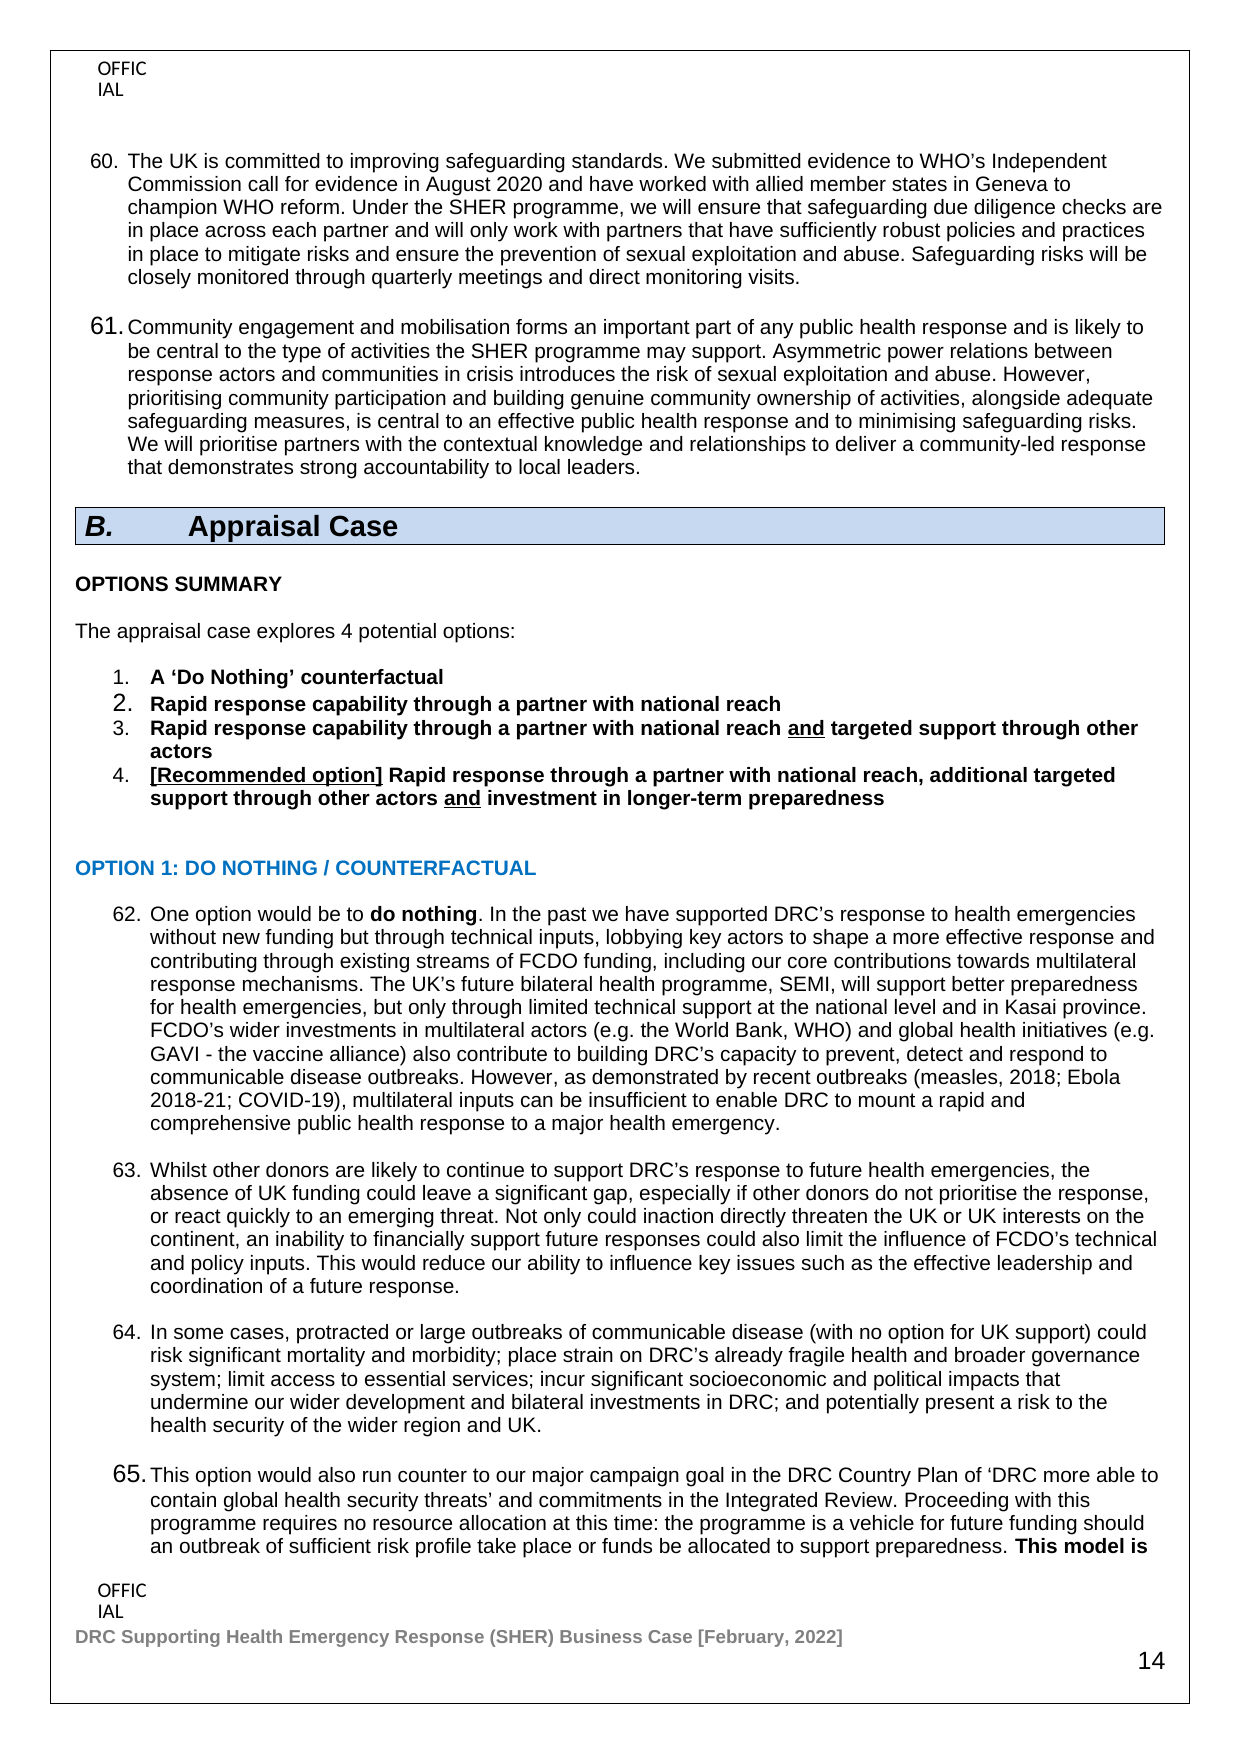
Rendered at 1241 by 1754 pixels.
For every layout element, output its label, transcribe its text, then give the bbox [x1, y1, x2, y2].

list A ‘Do Nothing’ counterfactual [112, 666, 1165, 689]
list [Recommended option] Rapid response through a partner with national reach, additional targeted support through other actors and investment in longer-term preparedness [112, 763, 1165, 810]
list This option would also run counter to our major campaign goal in the DRC Country Plan of ‘DRC more able to contain global health security threats’ and commitments in the Integrated Review. Proceeding with this programme requires no resource allocation at this time: the programme is a vehicle for future funding should an outbreak of sufficient risk profile take place or funds be allocated to support preparedness. This model is [112, 1460, 1165, 1558]
list Community engagement and mobilisation forms an important part of any public health response and is likely to be central to the type of activities the SHER programme may support. Asymmetric power relations between response actors and communities in crisis introduces the risk of sexual exploitation and abuse. However, prioritising community participation and building genuine community ownership of activities, alongside adequate safeguarding measures, is central to an effective public health response and to minimising safeguarding risks. We will prioritise partners with the contextual knowledge and relationships to deliver a community-led response that demonstrates strong accountability to local leaders. [90, 312, 1165, 479]
list In some cases, protracted or large outbreaks of communicable disease (with no option for UK support) could risk significant mortality and morbidity; place strain on DRC’s already fragile health and broader governance system; limit access to essential services; incur significant socioeconomic and political impacts that undermine our wider development and bilateral investments in DRC; and potentially present a risk to the health security of the wider region and UK. [112, 1321, 1165, 1437]
list Rapid response capability through a partner with national reach and targeted support through other actors [112, 717, 1165, 763]
text OPTIONS SUMMARY [75, 573, 1165, 596]
text OPTION 1: DO NOTHING / COUNTERFACTUAL [75, 856, 1165, 879]
list Whilst other donors are likely to continue to support DRC’s response to future health emergencies, the absence of UK funding could leave a significant gap, especially if other donors do not prioritise the response, or react quickly to an emerging threat. Not only could inaction directly threaten the UK or UK interests on the continent, an inability to financially support future responses could also limit the influence of FCDO’s technical and policy inputs. This would reduce our ability to influence key issues such as the effective leadership and coordination of a future response. [112, 1158, 1165, 1298]
text The appraisal case explores 4 potential options: [75, 619, 1165, 642]
list One option would be to do nothing. In the past we have supported DRC’s response to health emergencies without new funding but through technical inputs, lobbying key actors to shape a more effective response and contributing through existing streams of FCDO funding, including our core contributions towards multilateral response mechanisms. The UK’s future bilateral health programme, SEMI, will support better preparedness for health emergencies, but only through limited technical support at the national level and in Kasai province. FCDO’s wider investments in multilateral actors (e.g. the World Bank, WHO) and global health initiatives (e.g. GAVI - the vaccine alliance) also contribute to building DRC’s capacity to prevent, detect and respond to communicable disease outbreaks. However, as demonstrated by recent outbreaks (measles, 2018; Ebola 2018-21; COVID-19), multilateral inputs can be insufficient to enable DRC to mount a rapid and comprehensive public health response to a major health emergency. [112, 903, 1165, 1135]
list Rapid response capability through a partner with national reach [112, 689, 1165, 717]
subtitle Appraisal Case [76, 508, 1164, 544]
list The UK is committed to improving safeguarding standards. We submitted evidence to WHO’s Independent Commission call for evidence in August 2020 and have worked with allied member states in Geneva to champion WHO reform. Under the SHER programme, we will ensure that safeguarding due diligence checks are in place across each partner and will only work with partners that have sufficiently robust policies and practices in place to mitigate risks and ensure the prevention of sexual exploitation and abuse. Safeguarding risks will be closely monitored through quarterly meetings and direct monitoring visits. [90, 149, 1165, 289]
